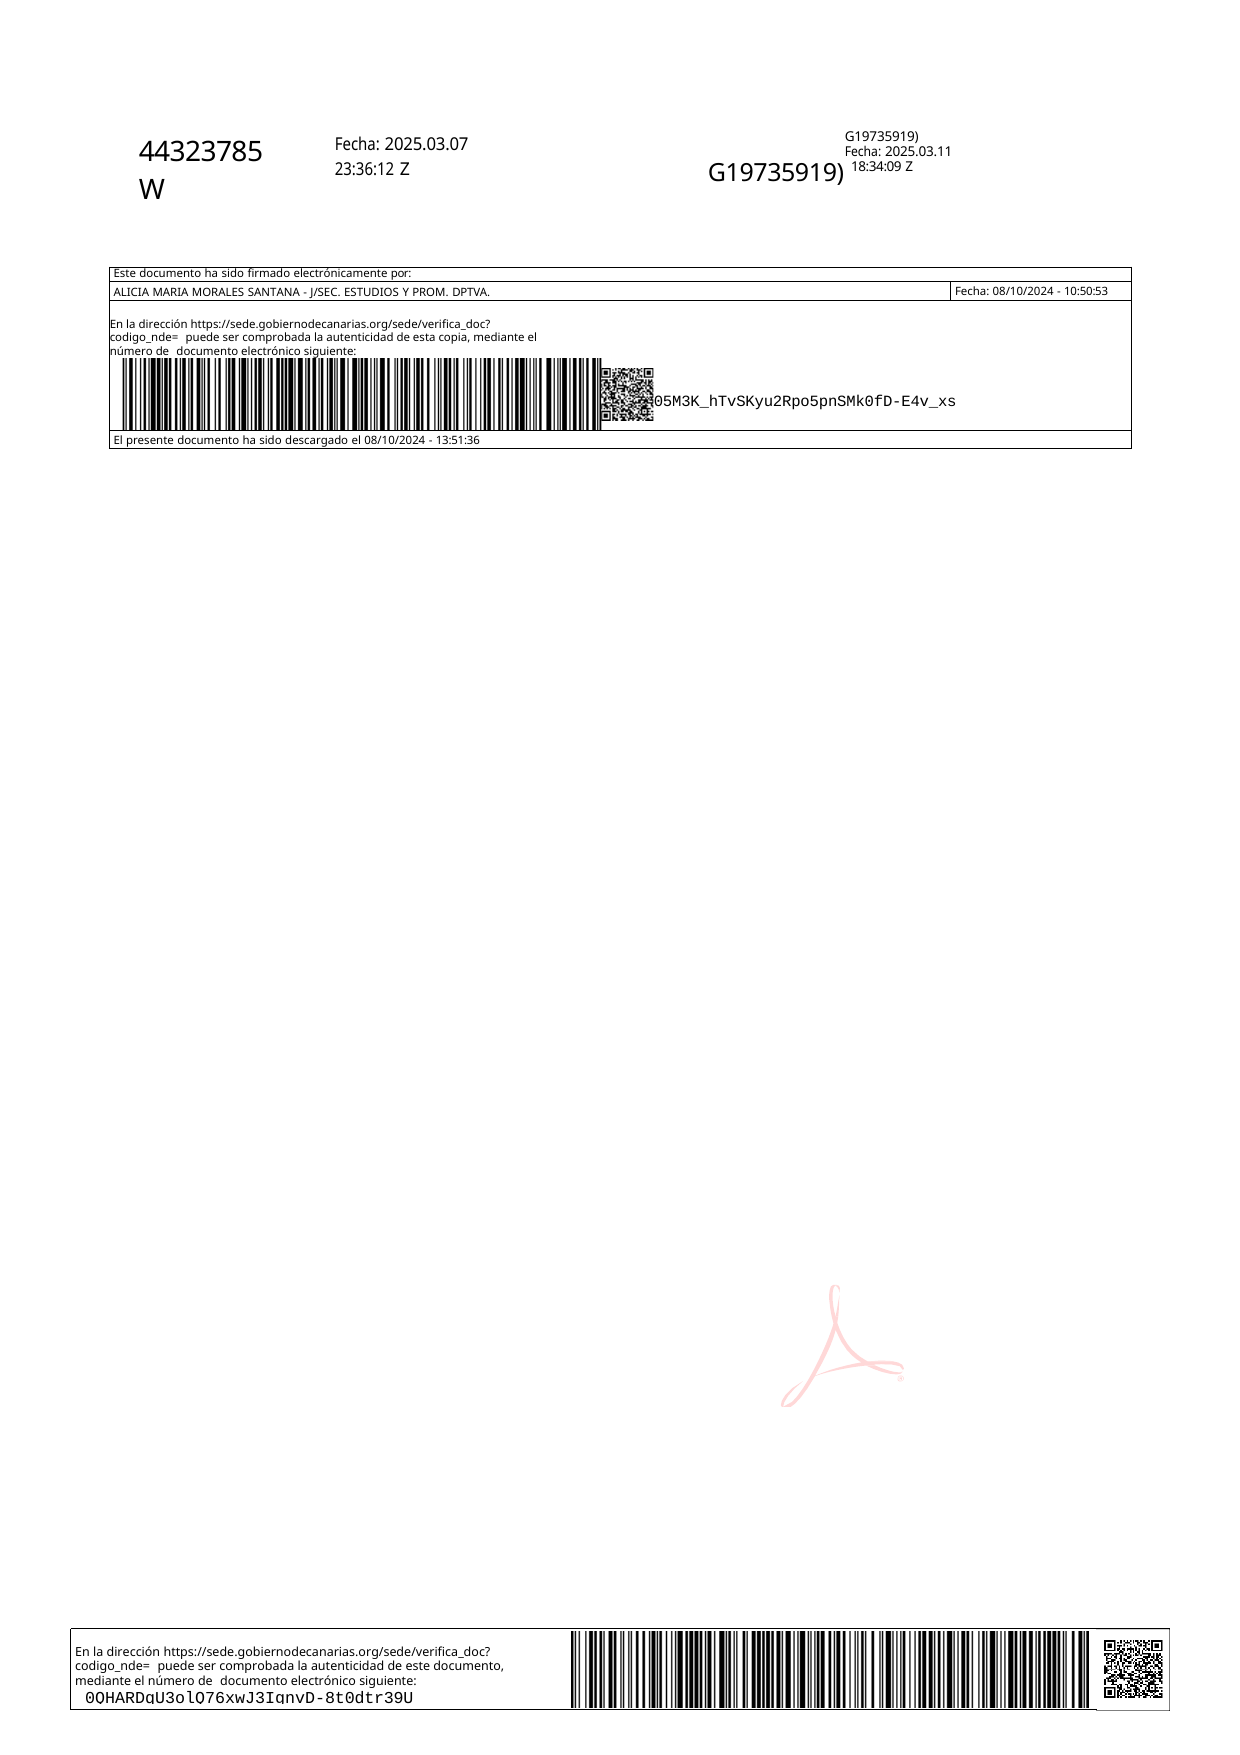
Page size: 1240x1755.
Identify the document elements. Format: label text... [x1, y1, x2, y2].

text G19735919) 18:34:09 Z [708, 159, 1181, 187]
text G19735919) [844, 131, 1181, 144]
table_cell En la dirección https://sede.gobiernodecanarias.org/sede/verifica_doc?codigo_nde= puede ser comprobada la autenticidad de esta copia, mediante el número de documento electrónico siguiente: 05M3K_hTvSKyu2Rpo5pnSMk0fD-E4v_xs [110, 301, 1131, 429]
subtitle 44323785W [138, 131, 277, 208]
text Fecha: 2025.03.07 [334, 131, 469, 155]
table_header [951, 268, 1131, 281]
table_cell ALICIA MARIA MORALES SANTANA - J/SEC. ESTUDIOS Y PROM. DPTVA. [110, 282, 950, 300]
table_cell Fecha: 08/10/2024 - 10:50:53 [951, 282, 1131, 300]
table_header Este documento ha sido firmado electrónicamente por: [110, 268, 951, 281]
table_cell El presente documento ha sido descargado el 08/10/2024 - 13:51:36 [110, 431, 1131, 448]
text 23:36:12 Z [334, 156, 469, 180]
text Fecha: 2025.03.11 [844, 145, 1181, 159]
